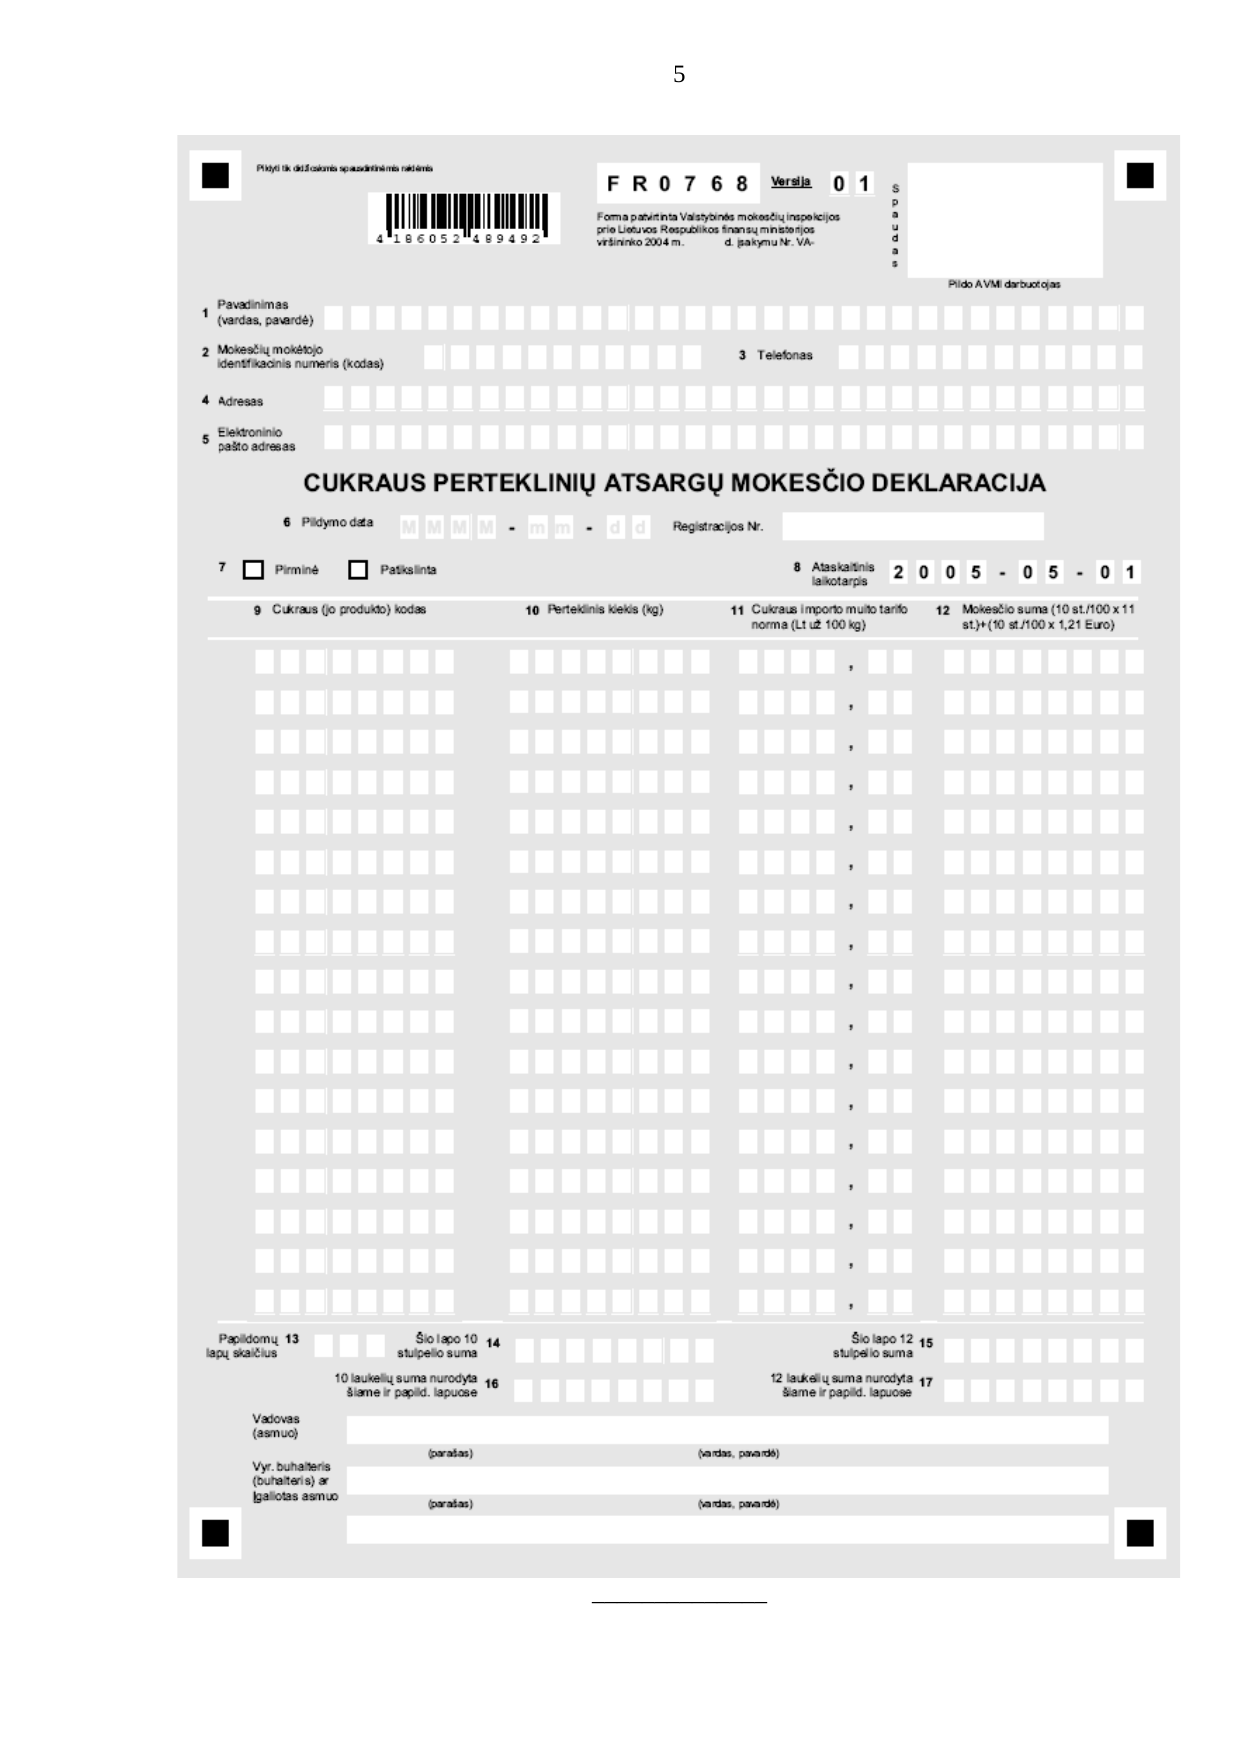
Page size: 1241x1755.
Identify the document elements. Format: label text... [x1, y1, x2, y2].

text ______________ [177, 1578, 1181, 1606]
